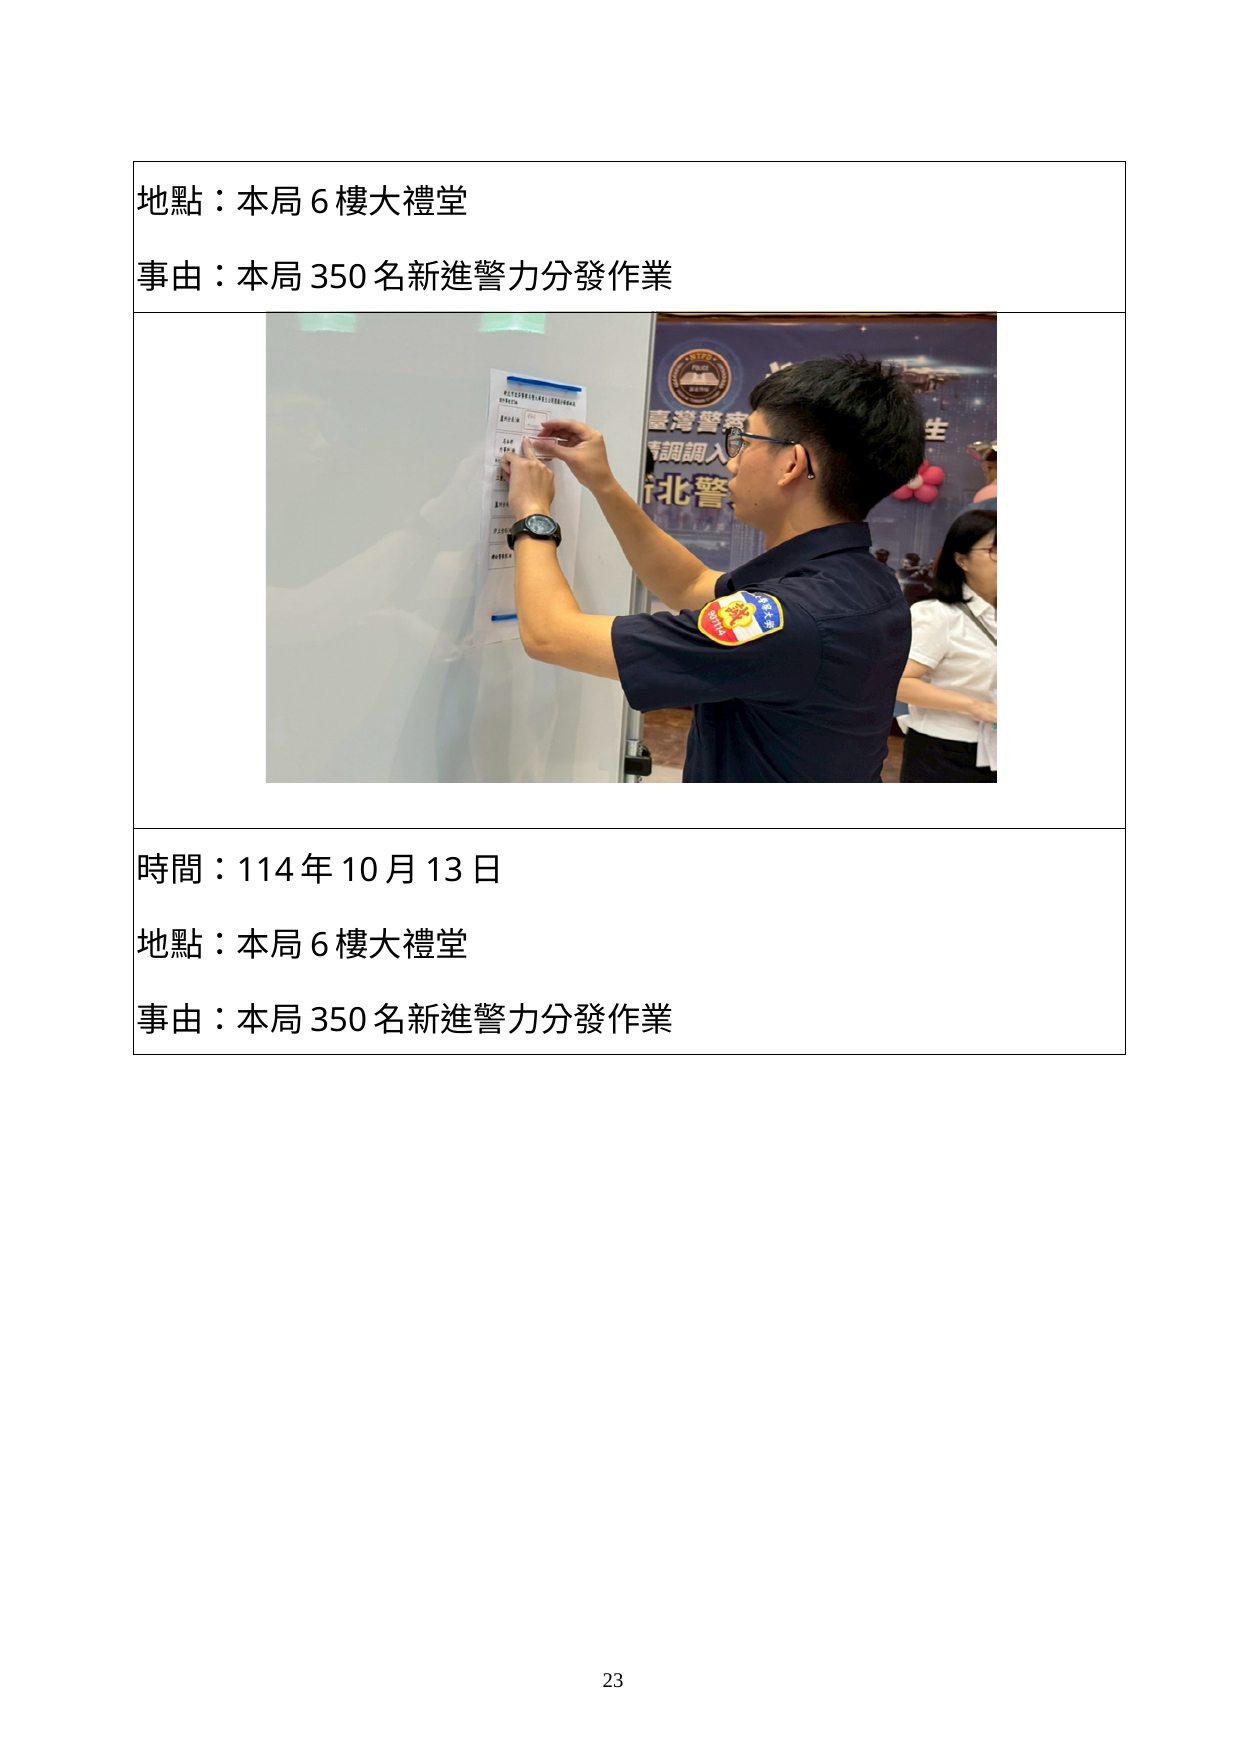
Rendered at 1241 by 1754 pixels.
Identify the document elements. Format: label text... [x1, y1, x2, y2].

table_cell [134, 313, 1125, 828]
table_cell 時間：114年10月13日 地點：本局6樓大禮堂 事由：本局350名新進警力分發作業 [134, 829, 1125, 1054]
table_cell 地點：本局6樓大禮堂 事由：本局350名新進警力分發作業 [134, 162, 1125, 312]
